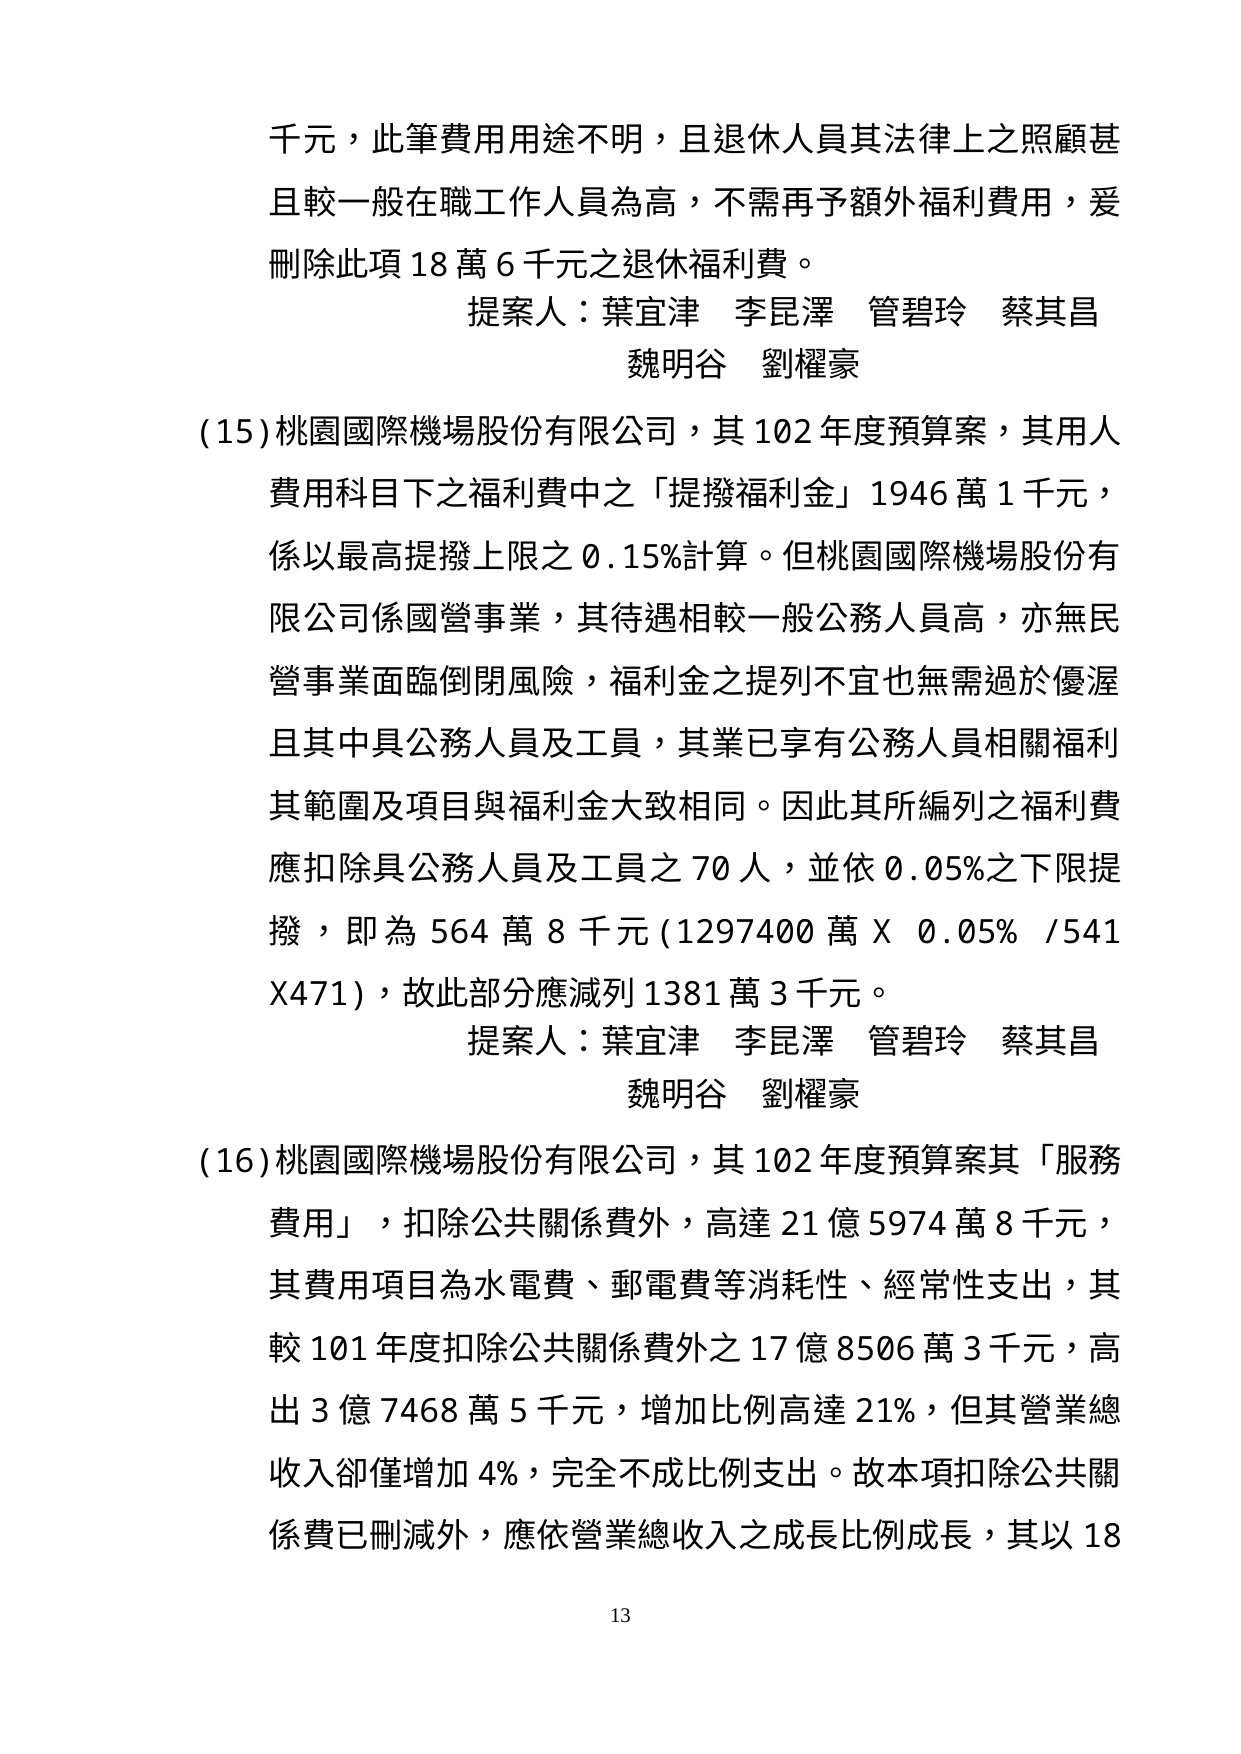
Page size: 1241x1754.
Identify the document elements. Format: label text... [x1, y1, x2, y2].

text 魏明谷 劉櫂豪 [384, 335, 1122, 387]
text (15)桃園國際機場股份有限公司，其102年度預算案，其用人費用科目下之福利費中之「提撥福利金」1946萬1千元，係以最高提撥上限之0.15%計算。但桃園國際機場股份有限公司係國營事業，其待遇相較一般公務人員高，亦無民營事業面臨倒閉風險，福利金之提列不宜也無需過於優渥。且其中具公務人員及工員，其業已享有公務人員相關福利，其範圍及項目與福利金大致相同。因此其所編列之福利費應扣除具公務人員及工員之70人，並依0.05%之下限提撥，即為564萬8千元(1297400萬X 0.05% /541 X471)，故此部分應減列1381萬3千元。 [194, 387, 1122, 1012]
text 千元，此筆費用用途不明，且退休人員其法律上之照顧甚且較一般在職工作人員為高，不需再予額外福利費用，爰刪除此項18萬6千元之退休福利費。 [194, 96, 1122, 283]
text (16)桃園國際機場股份有限公司，其102年度預算案其「服務費用」，扣除公共關係費外，高達21億5974萬8千元，其費用項目為水電費、郵電費等消耗性、經常性支出，其較101年度扣除公共關係費外之17億8506萬3千元，高出3億7468萬5千元，增加比例高達21%，但其營業總收入卻僅增加4%，完全不成比例支出。故本項扣除公共關係費已刪減外，應依營業總收入之成長比例成長，其以18 [194, 1116, 1122, 1554]
text 魏明谷 劉櫂豪 [384, 1064, 1122, 1116]
text 提案人：葉宜津 李昆澤 管碧玲 蔡其昌 [384, 283, 1122, 335]
text 提案人：葉宜津 李昆澤 管碧玲 蔡其昌 [384, 1012, 1122, 1064]
